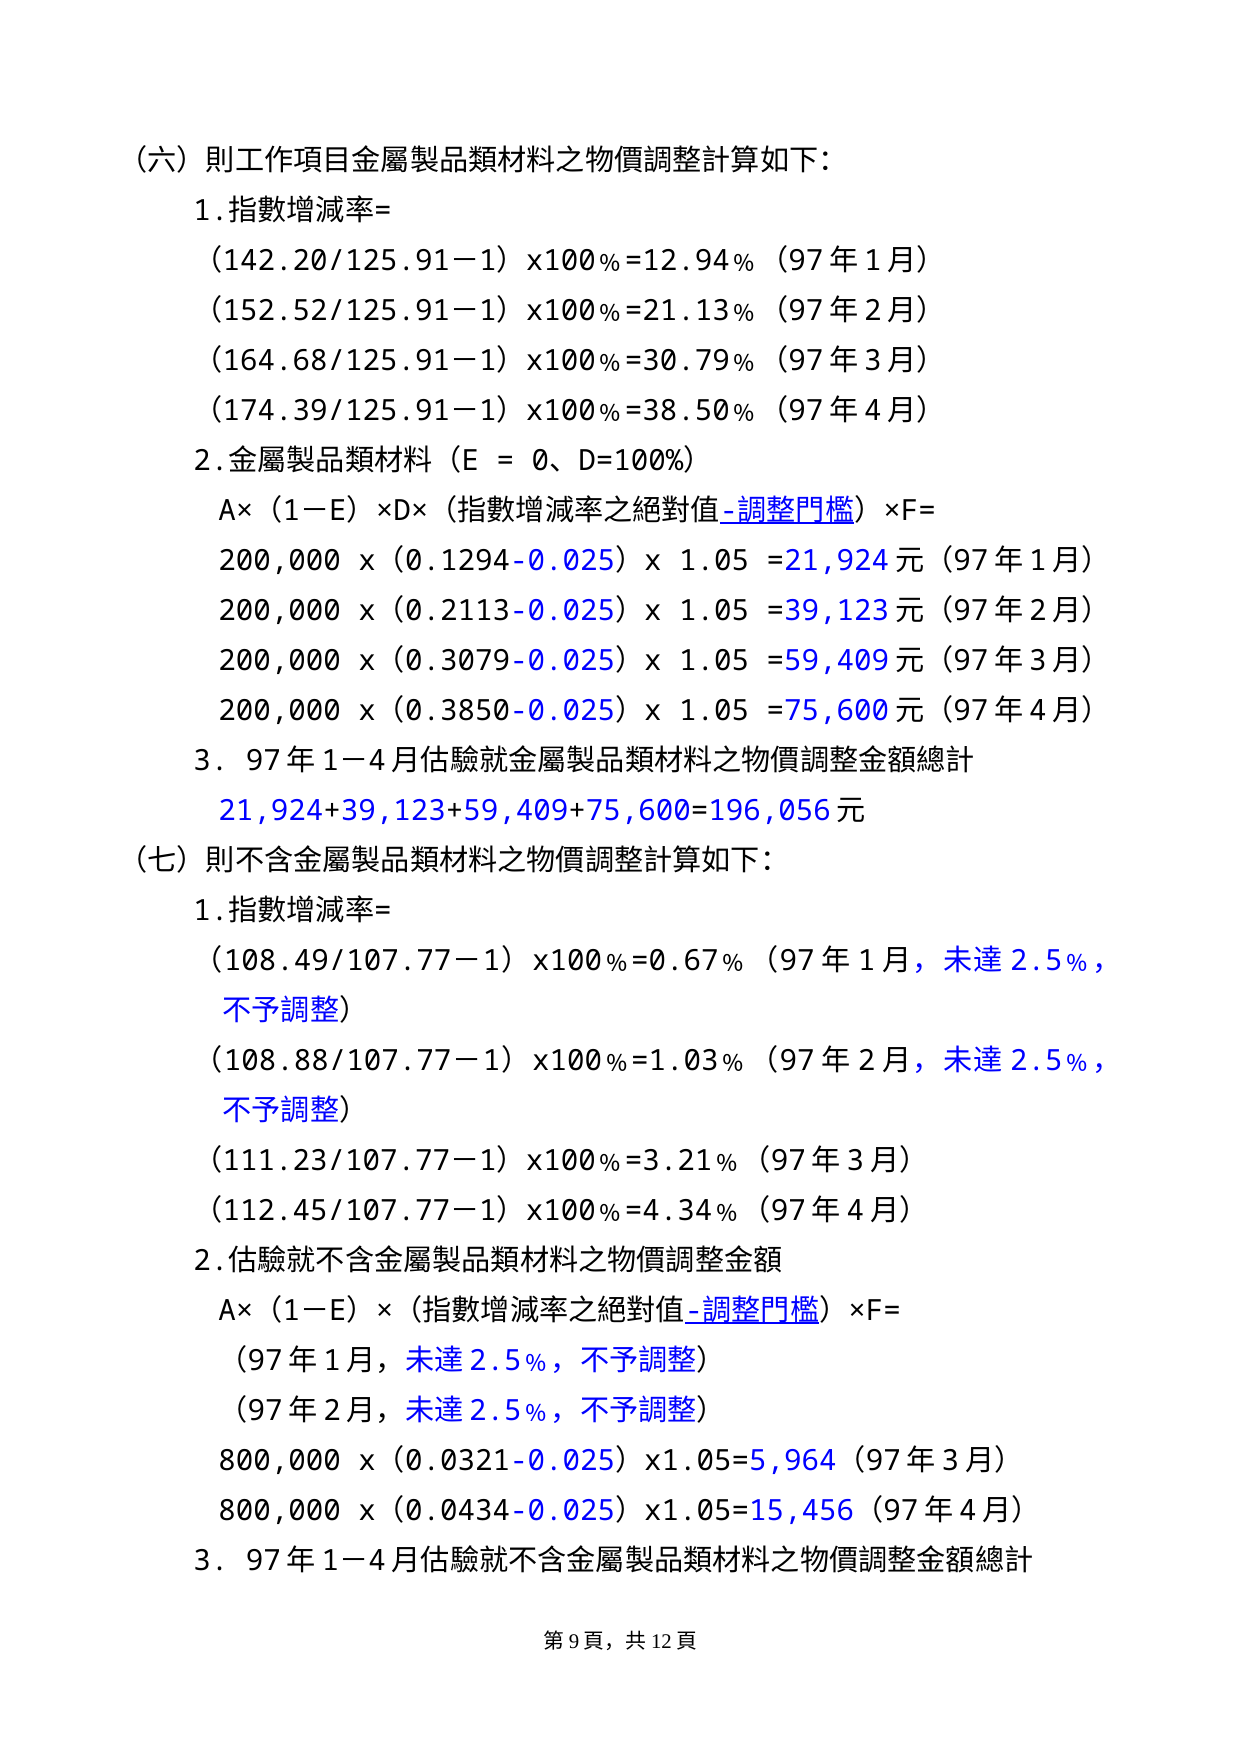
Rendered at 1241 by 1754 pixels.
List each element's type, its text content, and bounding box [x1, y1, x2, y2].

text （108.49/107.77－1）x100﹪=0.67﹪（97年1月，未達2.5﹪，不予調整） [193, 930, 1122, 1030]
text 2.估驗就不含金屬製品類材料之物價調整金額 [193, 1230, 1122, 1280]
text A×（1－E）×（指數增減率之絕對值-調整門檻）×F= [218, 1280, 1122, 1330]
text （142.20/125.91－1）x100﹪=12.94﹪（97年1月） [193, 230, 1122, 280]
text 21,924+39,123+59,409+75,600=196,056元 [218, 780, 1122, 830]
text （六）則工作項目金屬製品類材料之物價調整計算如下： [118, 130, 1122, 180]
text （七）則不含金屬製品類材料之物價調整計算如下： [118, 830, 1122, 880]
text 200,000 x（0.2113-0.025）x 1.05 =39,123元（97年2月） [218, 580, 1122, 630]
text （112.45/107.77－1）x100﹪=4.34﹪（97年4月） [193, 1180, 1122, 1230]
text （152.52/125.91－1）x100﹪=21.13﹪（97年2月） [193, 280, 1122, 330]
text 3. 97年1－4月估驗就不含金屬製品類材料之物價調整金額總計 [193, 1530, 1122, 1580]
text （97年1月，未達2.5﹪，不予調整） [218, 1330, 1122, 1380]
text （97年2月，未達2.5﹪，不予調整） [218, 1380, 1122, 1430]
text 200,000 x（0.1294-0.025）x 1.05 =21,924元（97年1月） [218, 530, 1122, 580]
text 800,000 x（0.0434-0.025）x1.05=15,456（97年4月） [218, 1480, 1122, 1530]
text （108.88/107.77－1）x100﹪=1.03﹪（97年2月，未達2.5﹪，不予調整） [193, 1030, 1122, 1130]
text 800,000 x（0.0321-0.025）x1.05=5,964（97年3月） [218, 1430, 1122, 1480]
text （111.23/107.77－1）x100﹪=3.21﹪（97年3月） [193, 1130, 1122, 1180]
text 200,000 x（0.3079-0.025）x 1.05 =59,409元（97年3月） [218, 630, 1122, 680]
text A×（1－E）×D×（指數增減率之絕對值-調整門檻）×F= [218, 480, 1122, 530]
text 1.指數增減率= [193, 180, 1122, 230]
text （174.39/125.91－1）x100﹪=38.50﹪（97年4月） [193, 380, 1122, 430]
text 200,000 x（0.3850-0.025）x 1.05 =75,600元（97年4月） [218, 680, 1122, 730]
text 1.指數增減率= [193, 880, 1122, 930]
text （164.68/125.91－1）x100﹪=30.79﹪（97年3月） [193, 330, 1122, 380]
text 2.金屬製品類材料（E = 0、D=100%） [193, 430, 1122, 480]
text 3. 97年1－4月估驗就金屬製品類材料之物價調整金額總計 [193, 730, 1122, 780]
